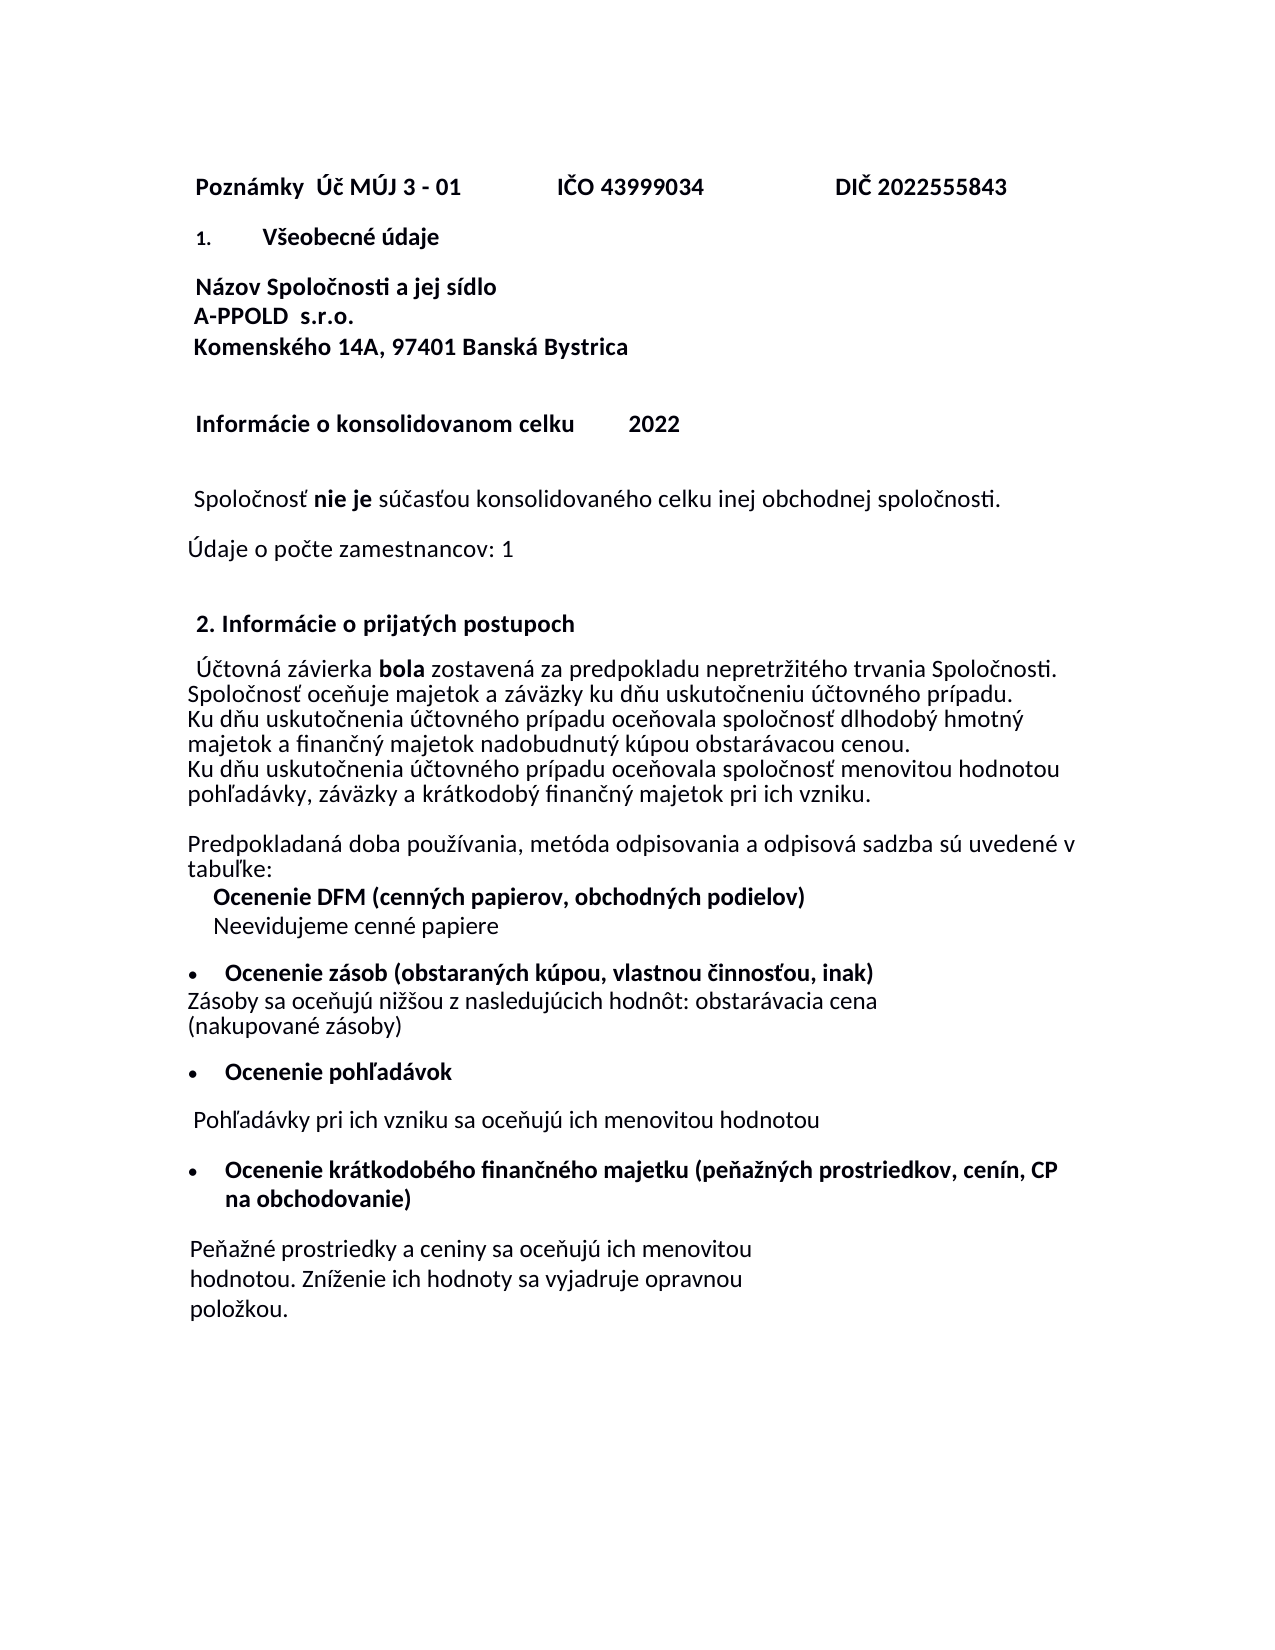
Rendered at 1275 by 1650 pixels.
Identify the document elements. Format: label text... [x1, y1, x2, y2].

list Všeobecné údaje [195, 225, 1087, 250]
text Názov Spoločnosti a jej sídlo [195, 275, 1087, 300]
text Predpokladaná doba používania, metóda odpisovania a odpisová sadzba sú uvedené v tabuľke: [187, 833, 1087, 883]
text Účtovná závierka bola zostavená za predpokladu nepretržitého trvania Spoločnosti. [196, 658, 1087, 683]
list Ocenenie pohľadávok [187, 1060, 482, 1085]
list Ocenenie krátkodobého finančného majetku (peňažných prostriedkov, cenín, CP na obchodovanie) [187, 1155, 1087, 1213]
text A-PPOLD s.r.o. [194, 300, 1139, 331]
text Spoločnosť nie je súčasťou konsolidovaného celku inej obchodnej spoločnosti. [194, 487, 1087, 512]
text Peňažné prostriedky a ceniny sa oceňujú ich menovitou hodnotou. Zníženie ich hodnoty sa vyjadruje opravnou položkou. [189, 1234, 763, 1324]
text Informácie o konsolidovanom celku 2022 [195, 412, 1087, 437]
text 2. Informácie o prijatých postupoch [196, 612, 1275, 637]
text Údaje o počte zamestnancov: 1 [187, 537, 1087, 562]
text Poznámky Úč MÚJ 3 - 01 IČO 43999034 DIČ 2022555843 [195, 175, 1087, 200]
text Zásoby sa oceňujú nižšou z nasledujúcich hodnôt: obstarávacia cena (nakupované zásoby) [187, 989, 905, 1039]
text Ocenenie DFM (cenných papierov, obchodných podielov) Neevidujeme cenné papiere [128, 883, 1087, 940]
text Ku dňu uskutočnenia účtovného prípadu oceňovala spoločnosť menovitou hodnotou pohľadávky, záväzky a krátkodobý finančný majetok pri ich vzniku. [187, 758, 1087, 808]
text Pohľadávky pri ich vzniku sa oceňujú ich menovitou hodnotou [128, 1106, 1087, 1134]
list Ocenenie zásob (obstaraných kúpou, vlastnou činnosťou, inak) [187, 961, 1087, 986]
text Spoločnosť oceňuje majetok a záväzky ku dňu uskutočneniu účtovného prípadu. [187, 683, 1087, 708]
text Komenského 14A, 97401 Banská Bystrica [194, 331, 1139, 362]
text Ku dňu uskutočnenia účtovného prípadu oceňovala spoločnosť dlhodobý hmotný majetok a finančný majetok nadobudnutý kúpou obstarávacou cenou. [187, 708, 1087, 758]
